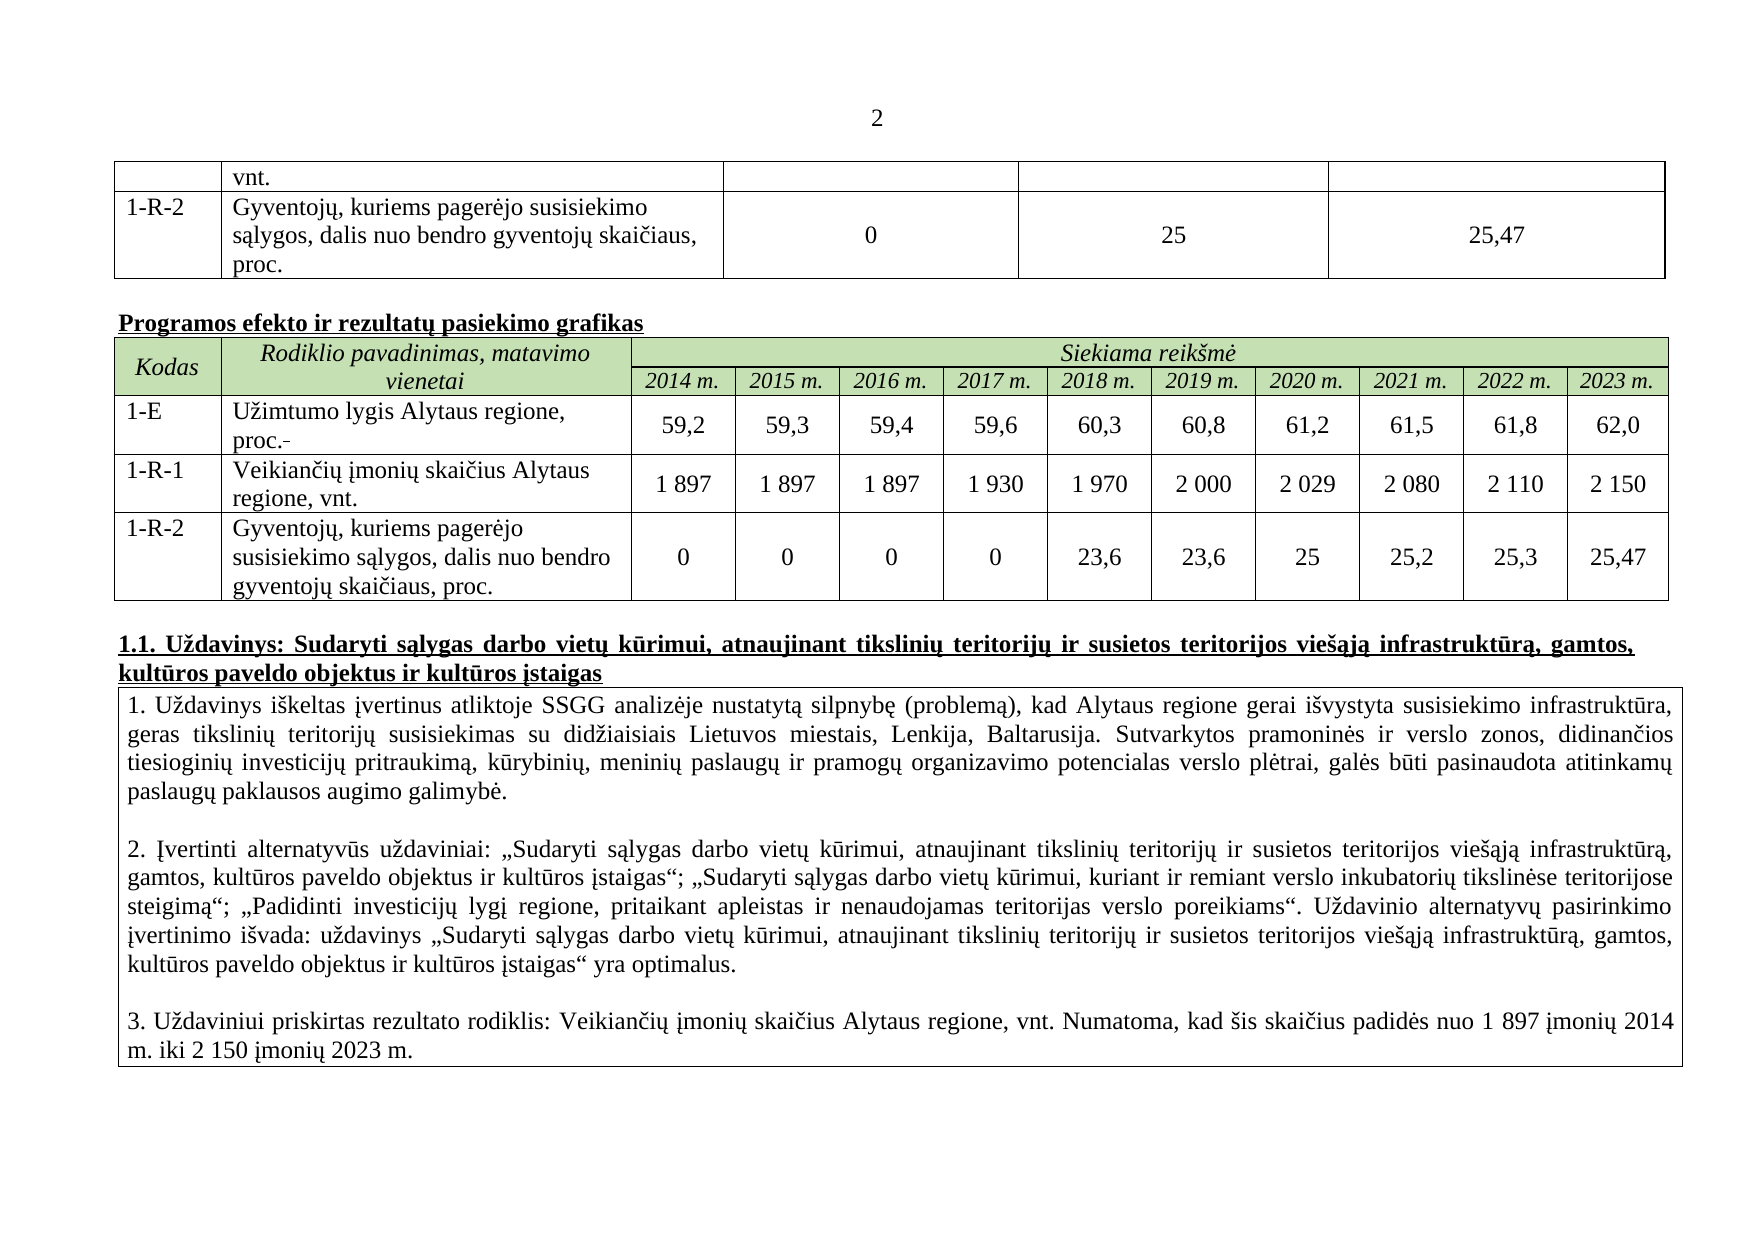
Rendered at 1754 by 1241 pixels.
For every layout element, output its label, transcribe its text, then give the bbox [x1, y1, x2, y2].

table_cell Veikiančių įmonių skaičius Alytaus regione, vnt. [222, 455, 631, 512]
table_cell 2 150 [1568, 455, 1668, 512]
table_cell 60,8 [1152, 396, 1255, 454]
table_cell Užimtumo lygis Alytaus regione, proc. [222, 396, 631, 454]
table_cell 59,4 [840, 396, 943, 454]
table_cell 0 [724, 192, 1018, 278]
table_cell 2 110 [1464, 455, 1567, 512]
table_cell 1 970 [1048, 455, 1151, 512]
table_cell 0 [632, 513, 735, 599]
table_cell 59,2 [632, 396, 735, 454]
table_cell 0 [944, 513, 1047, 599]
text 2. Įvertinti alternatyvūs uždaviniai: „Sudaryti sąlygas darbo vietų kūrimui, atnaujinant tikslinių teritorijų ir susietos teritorijos viešąją infrastruktūrą, gamtos, kultūros paveldo objektus ir kultūros įstaigas“; „Sudaryti sąlygas darbo vietų kūrimui, kuriant ir remiant verslo inkubatorių tikslinėse teritorijose steigimą“; „Padidinti investicijų lygį regione, pritaikant apleistas ir nenaudojamas teritorijas verslo poreikiams“. Uždavinio alternatyvų pasirinkimo įvertinimo išvada: uždavinys „Sudaryti sąlygas darbo vietų kūrimui, atnaujinant tikslinių teritorijų ir susietos teritorijos viešąją infrastruktūrą, gamtos, kultūros paveldo objektus ir kultūros įstaigas“ yra optimalus. [119, 831, 1682, 977]
table_cell 2018 m. [1048, 368, 1151, 395]
table_header Kodas [115, 338, 221, 395]
table_cell 60,3 [1048, 396, 1151, 454]
table_cell 61,5 [1360, 396, 1463, 454]
table_header Siekiama reikšmė [632, 338, 1668, 366]
table_cell 2 000 [1152, 455, 1255, 512]
table_cell 59,6 [944, 396, 1047, 454]
table_cell 2 080 [1360, 455, 1463, 512]
table_cell 2023 m. [1568, 368, 1668, 395]
table_cell 61,8 [1464, 396, 1567, 454]
table_cell 25,47 [1568, 513, 1668, 599]
table_cell 25 [1256, 513, 1359, 599]
table_cell 25,3 [1464, 513, 1567, 599]
table_cell Gyventojų, kuriems pagerėjo susisiekimo sąlygos, dalis nuo bendro gyventojų skaičiaus, proc. [222, 192, 723, 278]
table_cell 23,6 [1048, 513, 1151, 599]
table_cell 2 029 [1256, 455, 1359, 512]
table_cell [1019, 162, 1328, 191]
table_cell 1-R-1 [115, 455, 221, 512]
table_cell 2020 m. [1256, 368, 1359, 395]
table_cell [115, 162, 221, 191]
table_cell 25,2 [1360, 513, 1463, 599]
table_cell vnt. [222, 162, 723, 191]
table_cell 1-E [115, 396, 221, 454]
table_cell [1329, 162, 1664, 191]
table_cell 2019 m. [1152, 368, 1255, 395]
table_cell 0 [840, 513, 943, 599]
table_cell 2015 m. [736, 368, 839, 395]
text Programos efekto ir rezultatų pasiekimo grafikas [118, 308, 1636, 337]
table_cell Gyventojų, kuriems pagerėjo susisiekimo sąlygos, dalis nuo bendro gyventojų skaičiaus, proc. [222, 513, 631, 599]
table_cell 2021 m. [1360, 368, 1463, 395]
text 1. Uždavinys iškeltas įvertinus atliktoje SSGG analizėje nustatytą silpnybę (problemą), kad Alytaus regione gerai išvystyta susisiekimo infrastruktūra, geras tikslinių teritorijų susisiekimas su didžiaisiais Lietuvos miestais, Lenkija, Baltarusija. Sutvarkytos pramoninės ir verslo zonos, didinančios tiesioginių investicijų pritraukimą, kūrybinių, meninių paslaugų ir pramogų organizavimo potencialas verslo plėtrai, galės būti pasinaudota atitinkamų paslaugų paklausos augimo galimybė. [119, 688, 1682, 805]
table_cell 61,2 [1256, 396, 1359, 454]
table_cell 1 897 [736, 455, 839, 512]
table_cell 1 897 [840, 455, 943, 512]
table_cell 62,0 [1568, 396, 1668, 454]
table_header Rodiklio pavadinimas, matavimo vienetai [222, 338, 631, 395]
table_cell 25,47 [1329, 192, 1664, 278]
table_cell 2014 m. [632, 368, 735, 395]
table_cell 1 930 [944, 455, 1047, 512]
table_cell 1 897 [632, 455, 735, 512]
table_cell 23,6 [1152, 513, 1255, 599]
table_cell 25 [1019, 192, 1328, 278]
table_cell 2017 m. [944, 368, 1047, 395]
table_cell 59,3 [736, 396, 839, 454]
text 3. Uždaviniui priskirtas rezultato rodiklis: Veikiančių įmonių skaičius Alytaus regione, vnt. Numatoma, kad šis skaičius padidės nuo 1 897 įmonių 2014 m. iki 2 150 įmonių 2023 m. [119, 1003, 1682, 1066]
table_cell 2016 m. [840, 368, 943, 395]
text 1.1. Uždavinys: Sudaryti sąlygas darbo vietų kūrimui, atnaujinant tikslinių teritorijų ir susietos teritorijos viešąją infrastruktūrą, gamtos, kultūros paveldo objektus ir kultūros įstaigas [118, 629, 1636, 687]
table_cell [724, 162, 1018, 191]
table_cell 1-R-2 [115, 513, 221, 599]
table_cell 2022 m. [1464, 368, 1567, 395]
table_cell 0 [736, 513, 839, 599]
table_cell 1-R-2 [115, 192, 221, 278]
